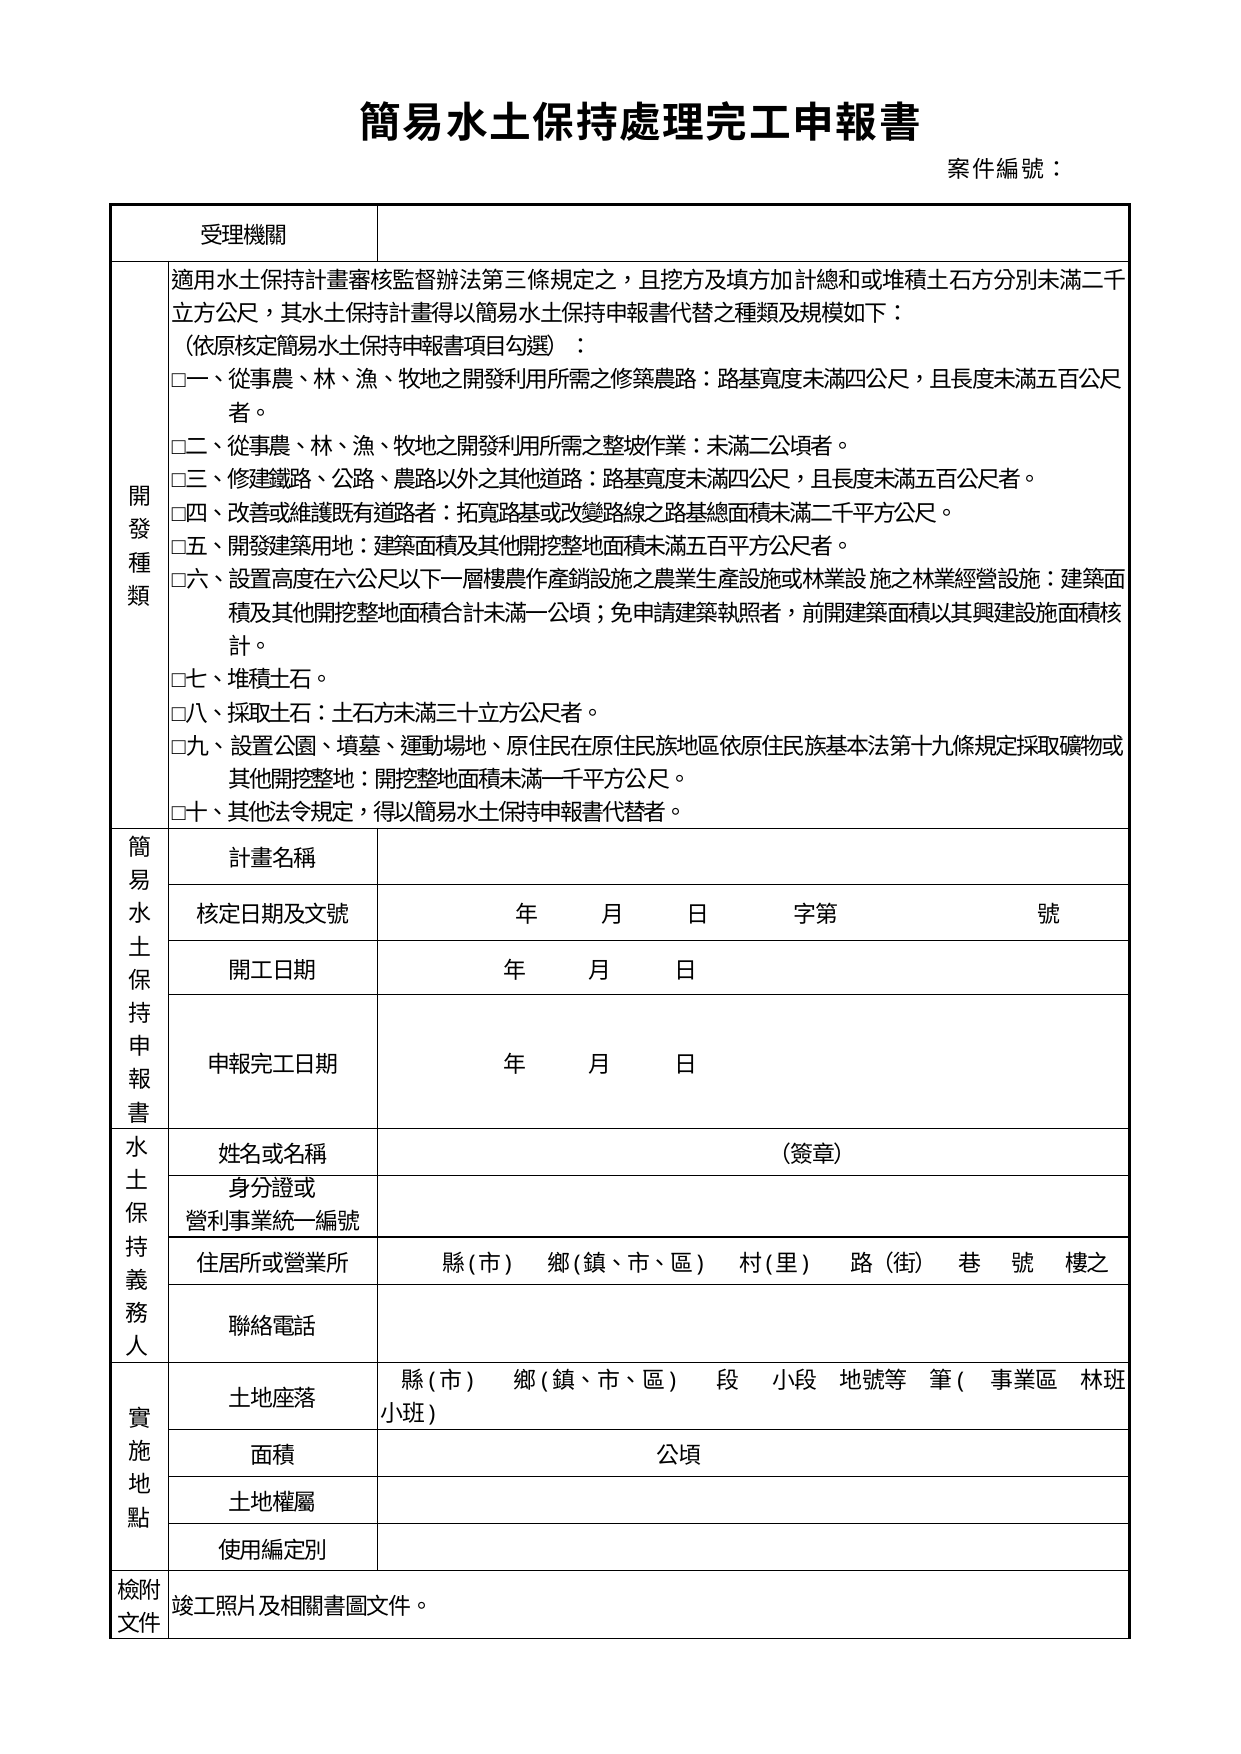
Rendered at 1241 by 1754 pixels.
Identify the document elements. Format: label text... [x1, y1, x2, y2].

table_cell 住居所或營業所 [169, 1238, 377, 1284]
table_cell 竣工照片及相關書圖文件。 [169, 1571, 1128, 1638]
table_cell 計畫名稱 [169, 829, 377, 884]
table_cell 縣(市) 鄉(鎮、市、區) 段 小段 地號等 筆( 事業區 林班 小班) [378, 1363, 1128, 1428]
table_cell 身分證或 營利事業統一編號 [169, 1176, 377, 1236]
table_cell [378, 1477, 1128, 1523]
table_cell 使用編定別 [169, 1524, 377, 1570]
table_cell 簡易水土保持申報書 [112, 829, 168, 1128]
table_cell 縣(市) 鄉(鎮、市、區) 村(里) 路（街） 巷 號 樓之 [378, 1238, 1128, 1284]
table_cell （簽章） [378, 1129, 1128, 1175]
table_cell [378, 1524, 1128, 1570]
table_cell 土地權屬 [169, 1477, 377, 1523]
table_cell 年 月 日 字第 號 [378, 885, 1128, 940]
text 簡易水土保持處理完工申報書 [118, 89, 1162, 149]
table_cell 年 月 日 [378, 941, 1128, 994]
table_cell 面積 [169, 1430, 377, 1476]
table_cell 年 月 日 [378, 995, 1128, 1128]
table_cell 申報完工日期 [169, 995, 377, 1128]
table_cell [378, 1176, 1128, 1236]
table_cell 水土保持義務人 [112, 1129, 168, 1361]
text 案件編號： [118, 149, 1068, 184]
table_cell 姓名或名稱 [169, 1129, 377, 1175]
table_cell 公頃 [378, 1430, 1128, 1476]
table_header [378, 206, 1128, 261]
table_cell 開工日期 [169, 941, 377, 994]
table_cell 適用水土保持計畫審核監督辦法第三條規定之，且挖方及填方加計總和或堆積土石方分別未滿二千立方公尺，其水土保持計畫得以簡易水土保持申報書代替之種類及規模如下： （依原核定簡易水土保持申報書項目勾選）： □一、從事農、林、漁、牧地之開發利用所需之修築農路：路基寬度未滿四公尺，且長度未滿五百公尺者。 □二、從事農、林、漁、牧地之開發利用所需之整坡作業：未滿二公頃者。 □三、修建鐵路、公路、農路以外之其他道路：路基寬度未滿四公尺，且長度未滿五百公尺者。 □四、改善或維護既有道路者：拓寬路基或改變路線之路基總面積未滿二千平方公尺。 □五、開發建築用地：建築面積及其他開挖整地面積未滿五百平方公尺者。 □六、設置高度在六公尺以下一層樓農作產銷設施之農業生產設施或林業設施之林業經營設施：建築面積及其他開挖整地面積合計未滿一公頃；免申請建築執照者，前開建築面積以其興建設施面積核計。 □七、堆積土石。 □八、採取土石：土石方未滿三十立方公尺者。 □九、設置公園、墳墓、運動場地、原住民在原住民族地區依原住民族基本法第十九條規定採取礦物或其他開挖整地：開挖整地面積未滿一千平方公尺。 □十、其他法令規定，得以簡易水土保持申報書代替者。 [169, 262, 1128, 828]
table_header 受理機關 [112, 206, 377, 261]
table_cell 聯絡電話 [169, 1285, 377, 1361]
table_cell [378, 829, 1128, 884]
table_cell 實施地點 [112, 1363, 168, 1570]
table_cell 土地座落 [169, 1363, 377, 1428]
table_cell 開發種類 [112, 262, 168, 828]
table_cell 核定日期及文號 [169, 885, 377, 940]
table_cell 檢附 文件 [112, 1571, 168, 1638]
table_cell [378, 1285, 1128, 1361]
